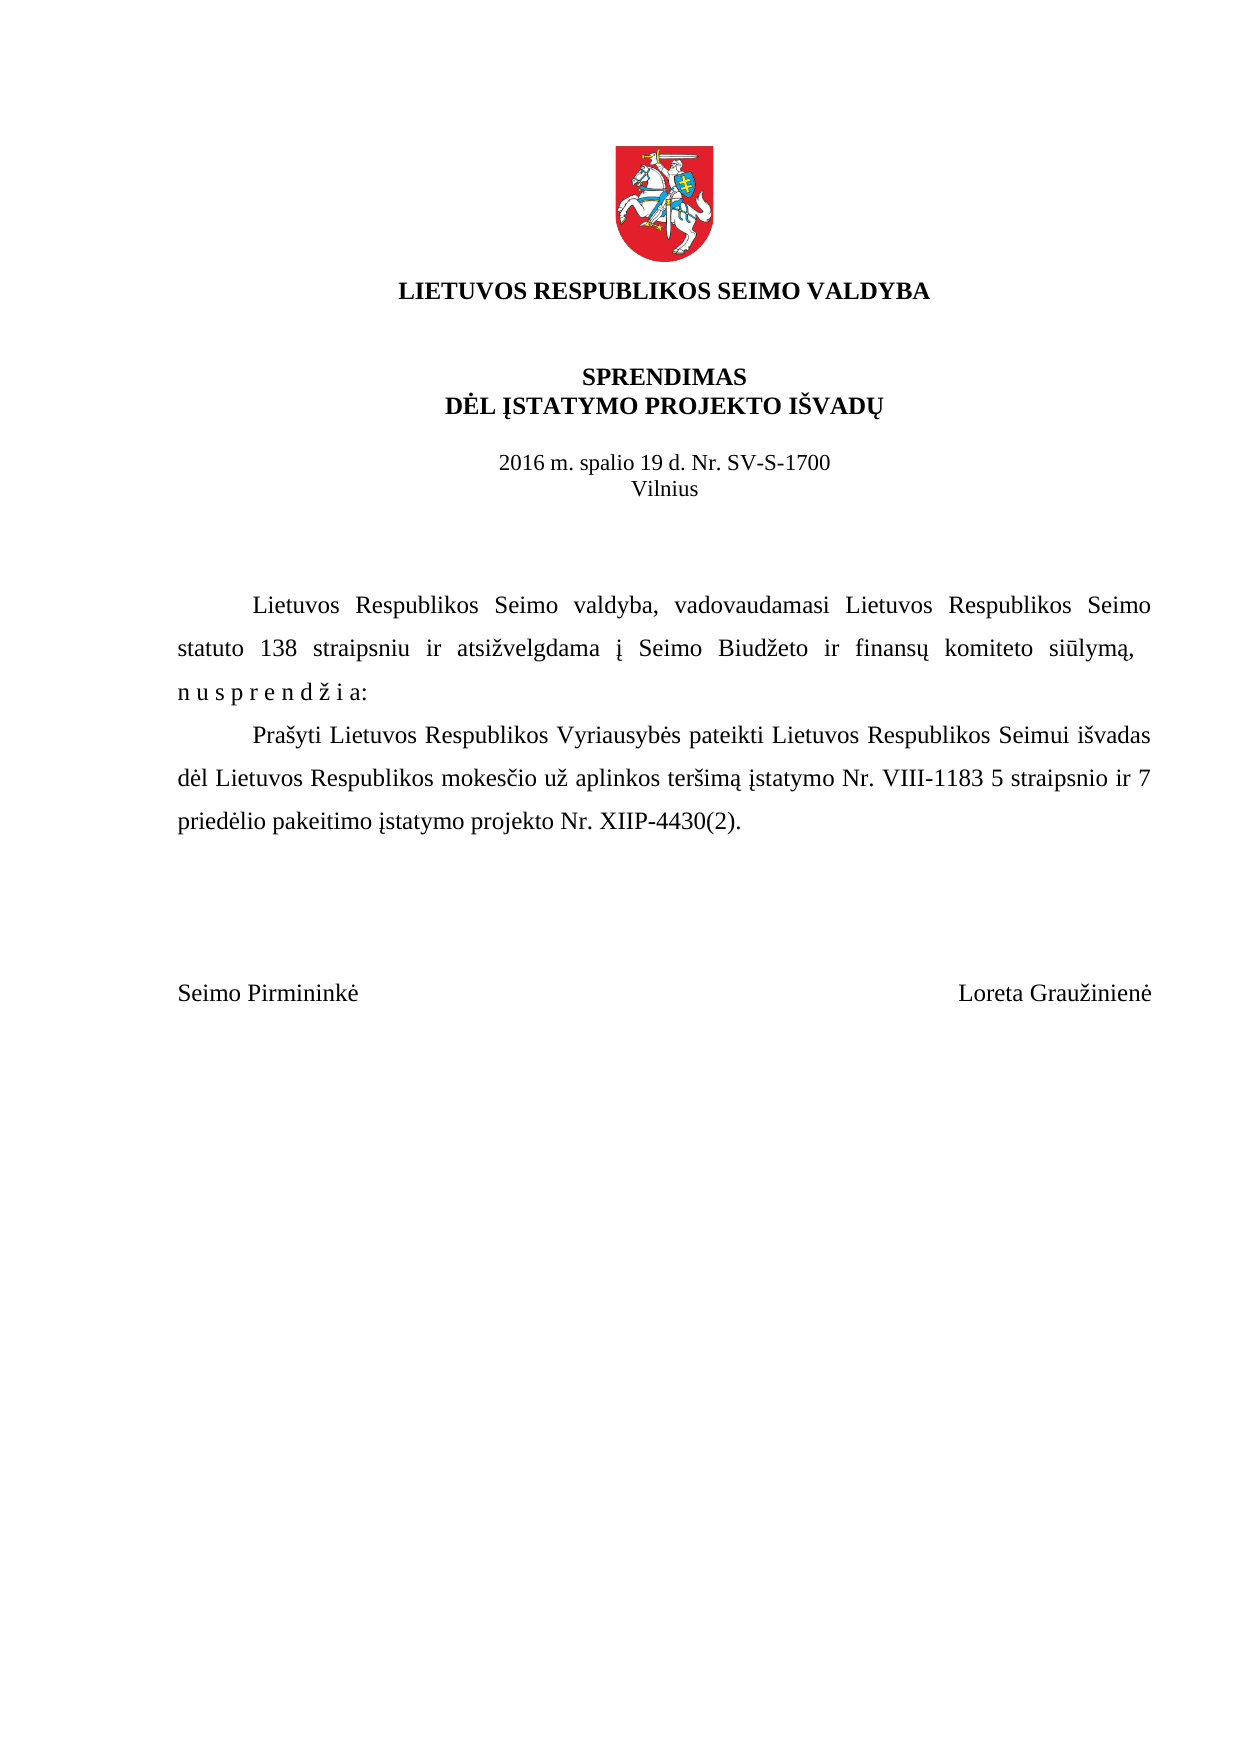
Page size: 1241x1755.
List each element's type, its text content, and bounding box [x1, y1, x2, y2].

text LIETUVOS RESPUBLIKOS SEIMO VALDYBA [177, 276, 1152, 305]
text Prašyti Lietuvos Respublikos Vyriausybės pateikti Lietuvos Respublikos Seimui išvadas dėl Lietuvos Respublikos mokesčio už aplinkos teršimą įstatymo Nr. VIII-1183 5 straipsnio ir 7 priedėlio pakeitimo įstatymo projekto Nr. XIIP-4430(2). [177, 720, 1152, 835]
text Vilnius [177, 475, 1152, 501]
text DĖL ĮSTATYMO PROJEKTO IŠVADŲ [177, 391, 1152, 420]
text Seimo Pirmininkė Loreta Graužinienė [177, 978, 1152, 1007]
text Lietuvos Respublikos Seimo valdyba, vadovaudamasi Lietuvos Respublikos Seimo statuto 138 straipsniu ir atsižvelgdama į Seimo Biudžeto ir finansų komiteto siūlymą, n u s p r e n d ž i a: [177, 590, 1152, 705]
text 2016 m. spalio 19 d. Nr. SV-S-1700 [177, 448, 1152, 475]
text SPRENDIMAS [177, 362, 1152, 391]
